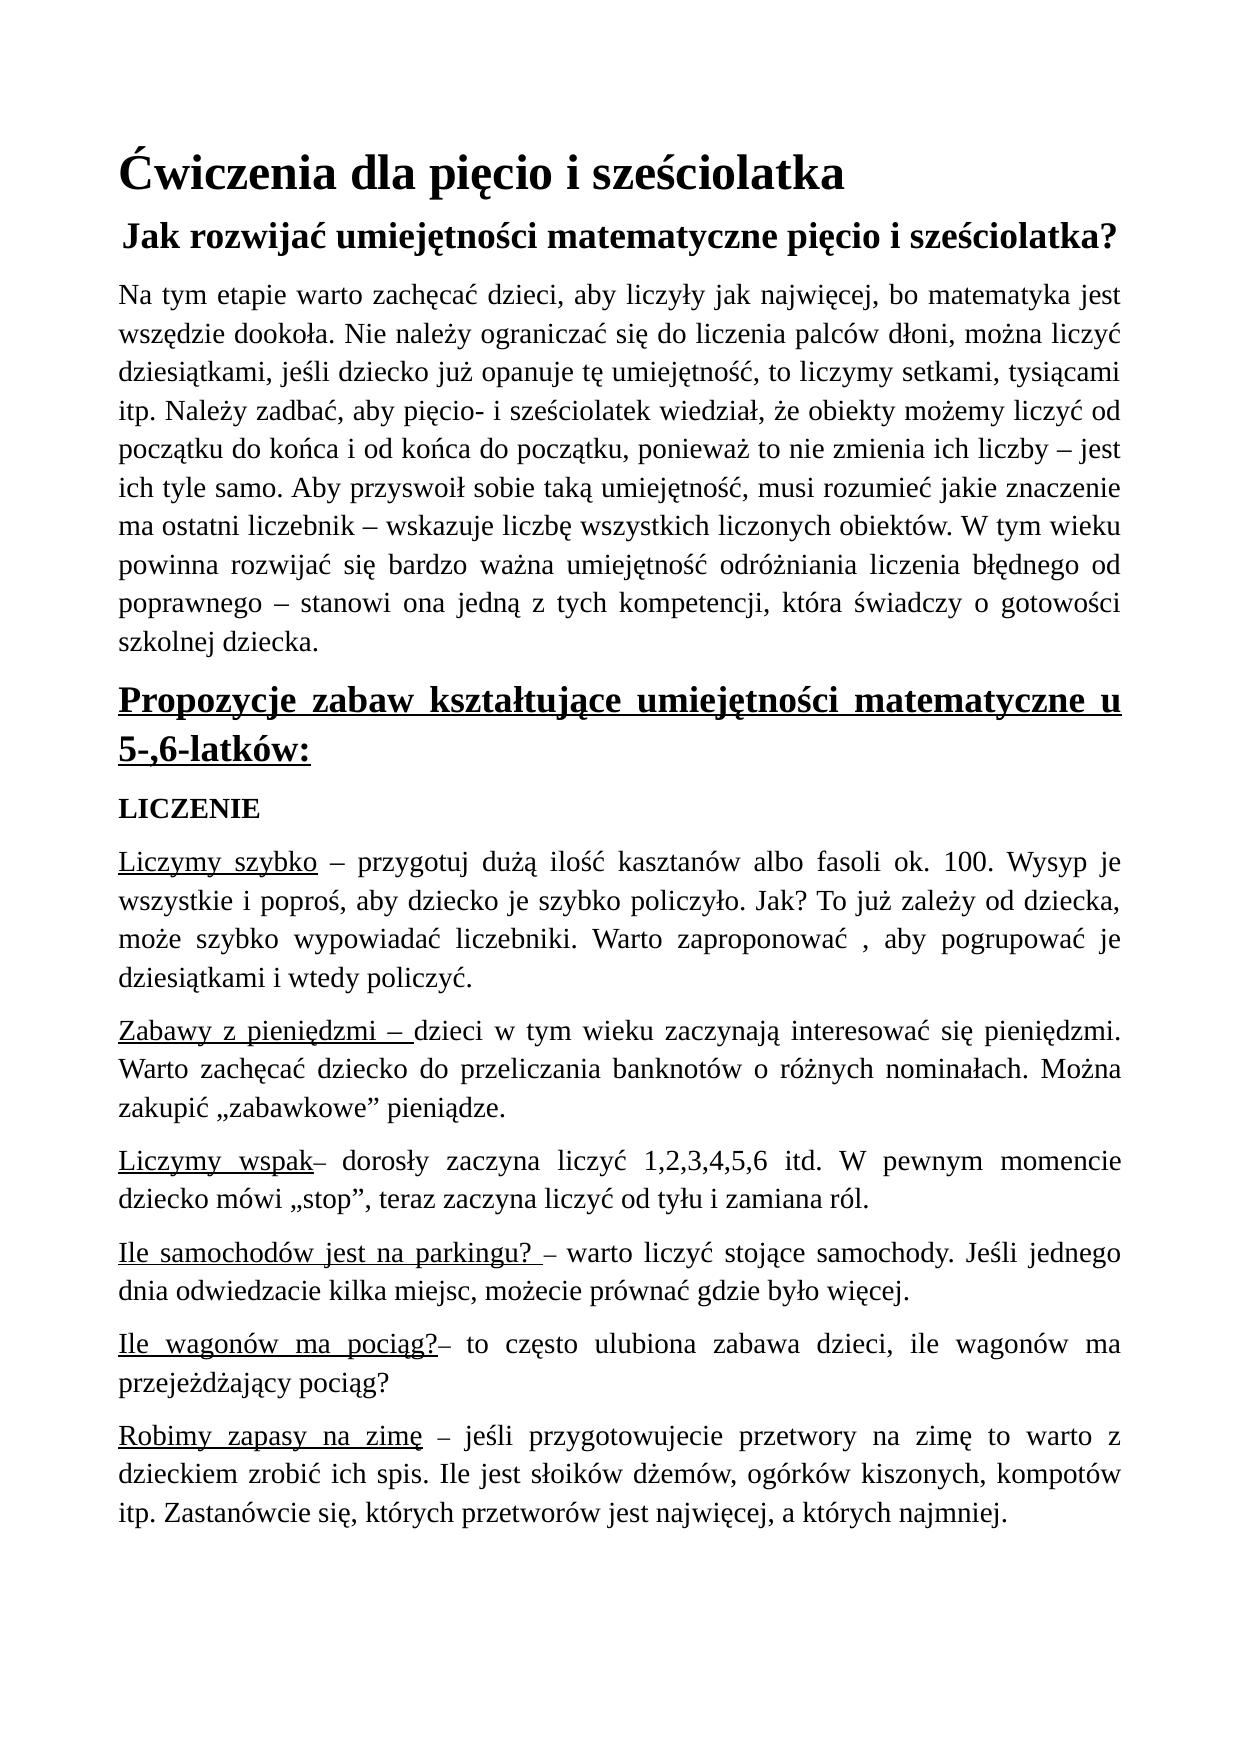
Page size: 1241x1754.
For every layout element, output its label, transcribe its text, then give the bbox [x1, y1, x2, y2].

text Liczymy szybko – przygotuj dużą ilość kasztanów albo fasoli ok. 100. Wysyp je wszystkie i poproś, aby dziecko je szybko policzyło. Jak? To już zależy od dziecka, może szybko wypowiadać liczebniki. Warto zaproponować , aby pogrupować je dziesiątkami i wtedy policzyć. [118, 844, 1122, 993]
text Ile wagonów ma pociąg?– to często ulubiona zabawa dzieci, ile wagonów ma przejeżdżający pociąg? [118, 1326, 1122, 1398]
text Liczymy wspak– dorosły zaczyna liczyć 1,2,3,4,5,6 itd. W pewnym momencie dziecko mówi „stop”, teraz zaczyna liczyć od tyłu i zamiana ról. [118, 1143, 1122, 1215]
text Zabawy z pieniędzmi – dzieci w tym wieku zaczynają interesować się pieniędzmi. Warto zachęcać dziecko do przeliczania banknotów o różnych nominałach. Można zakupić „zabawkowe” pieniądze. [118, 1013, 1122, 1123]
text Ile samochodów jest na parkingu? – warto liczyć stojące samochody. Jeśli jednego dnia odwiedzacie kilka miejsc, możecie prównać gdzie było więcej. [118, 1235, 1122, 1307]
subtitle Ćwiczenia dla pięcio i sześciolatka [118, 143, 1122, 201]
text Robimy zapasy na zimę – jeśli przygotowujecie przetwory na zimę to warto z dzieckiem zrobić ich spis. Ile jest słoików dżemów, ogórków kiszonych, kompotów itp. Zastanówcie się, których przetworów jest najwięcej, a których najmniej. [118, 1418, 1122, 1529]
text 5-,6-latków: [118, 716, 1122, 770]
text Na tym etapie warto zachęcać dzieci, aby liczyły jak najwięcej, bo matematyka jest wszędzie dookoła. Nie należy ograniczać się do liczenia palców dłoni, można liczyć dziesiątkami, jeśli dziecko już opanuje tę umiejętność, to liczymy setkami, tysiącami itp. Należy zadbać, aby pięcio- i sześciolatek wiedział, że obiekty możemy liczyć od początku do końca i od końca do początku, ponieważ to nie zmienia ich liczby – jest ich tyle samo. Aby przyswoił sobie taką umiejętność, musi rozumieć jakie znaczenie ma ostatni liczebnik – wskazuje liczbę wszystkich liczonych obiektów. W tym wieku powinna rozwijać się bardzo ważna umiejętność odróżniania liczenia błędnego od poprawnego – stanowi ona jedną z tych kompetencji, która świadczy o gotowości szkolnej dziecka. [118, 277, 1122, 658]
text LICZENIE [118, 791, 1122, 824]
text Propozycje zabaw kształtujące umiejętności matematyczne u [118, 677, 1122, 714]
text Jak rozwijać umiejętności matematyczne pięcio i sześciolatka? [118, 213, 1122, 256]
